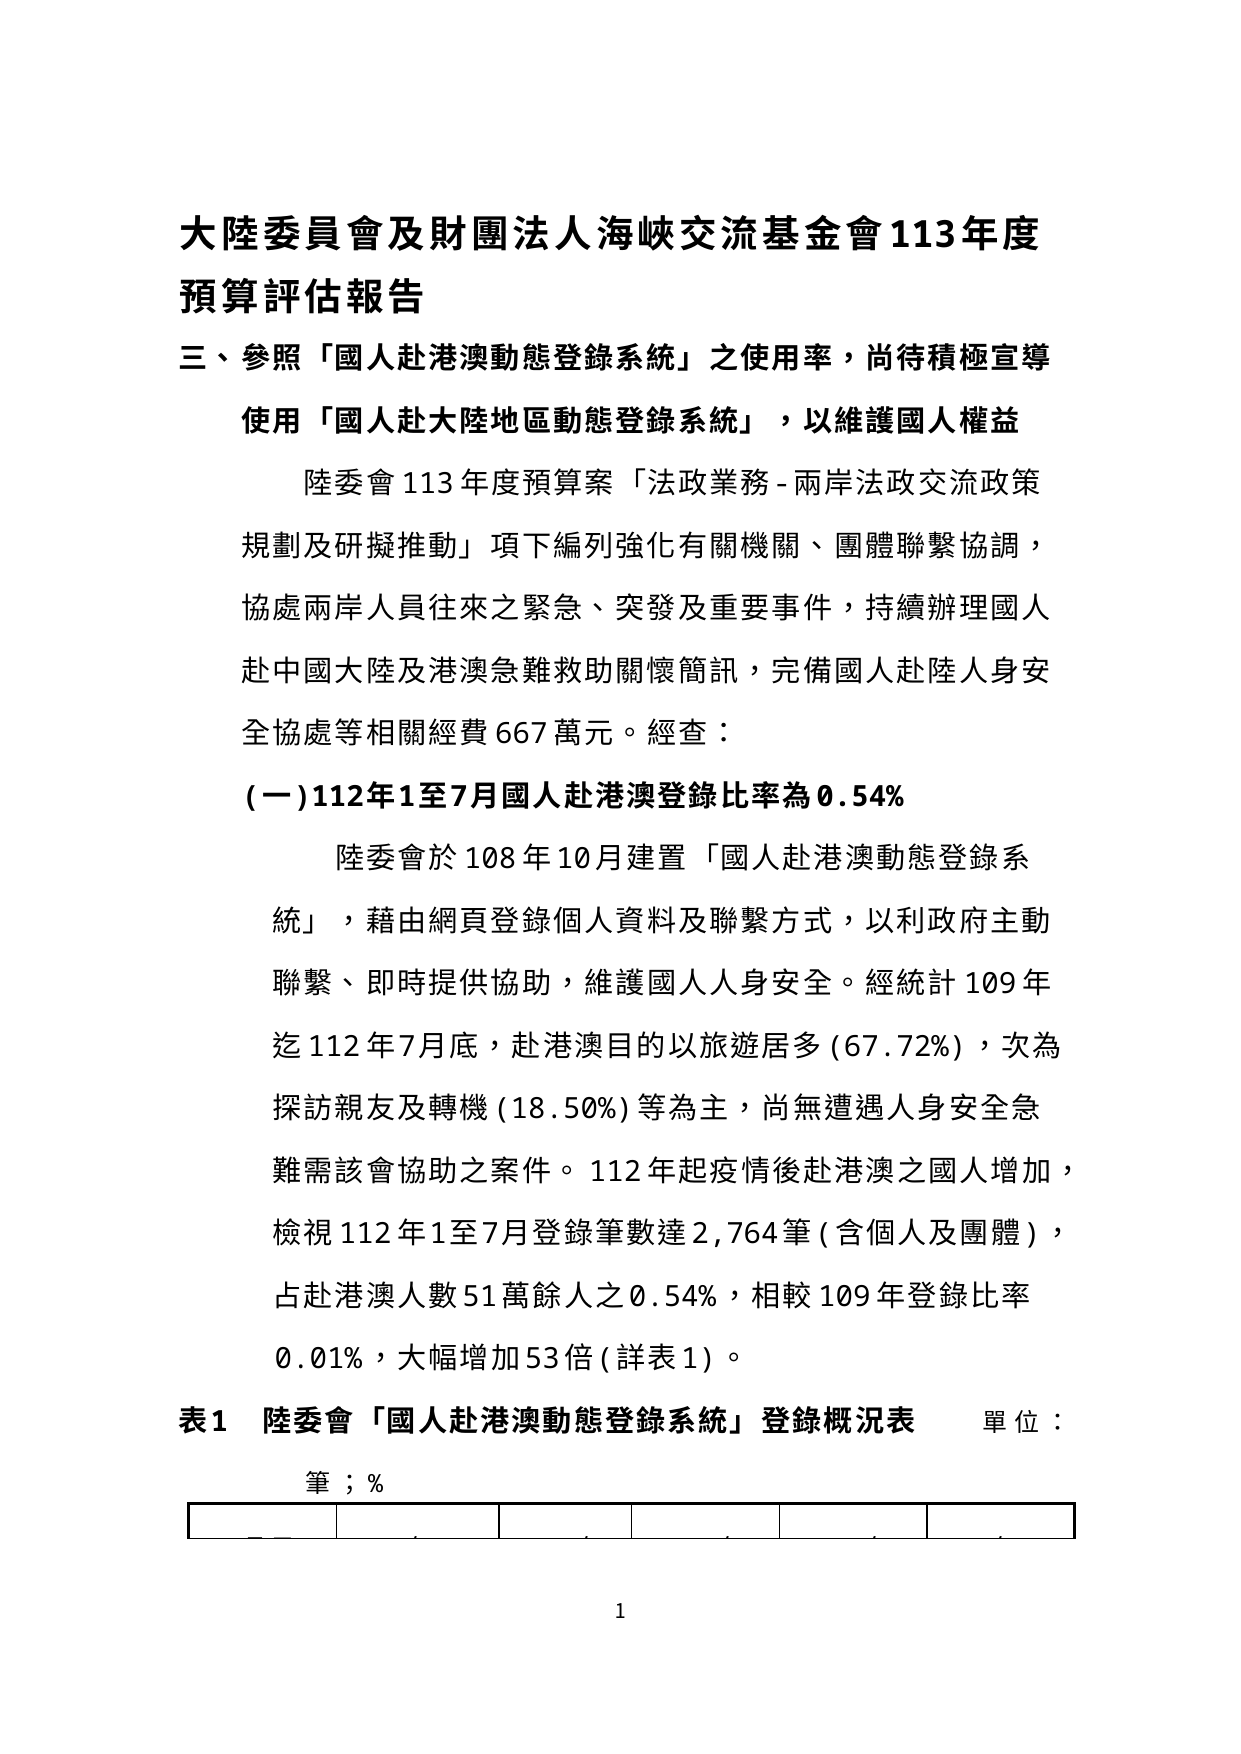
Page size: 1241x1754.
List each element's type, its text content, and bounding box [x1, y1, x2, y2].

table_header 111年 [780, 1505, 926, 1537]
text (一)112年1至7月國人赴港澳登錄比率為0.54% [236, 752, 1063, 814]
table_header 項目 [190, 1505, 336, 1537]
table_header 109年 [500, 1505, 631, 1537]
table_header 112年1-7月 [928, 1505, 1073, 1537]
text 表1 陸委會「國人赴港澳動態登錄系統」登錄概況表 單位：筆；% [177, 1377, 1063, 1502]
text 陸委會113年度預算案「法政業務-兩岸法政交流政策規劃及研擬推動」項下編列強化有關機關、團體聯繫協調，協處兩岸人員往來之緊急、突發及重要事件，持續辦理國人赴中國大陸及港澳急難救助關懷簡訊，完備國人赴陸人身安全協處等相關經費667萬元。經查： [236, 439, 1063, 752]
table_header 110年 [632, 1505, 779, 1537]
text 陸委會於108年10月建置「國人赴港澳動態登錄系統」，藉由網頁登錄個人資料及聯繫方式，以利政府主動聯繫、即時提供協助，維護國人人身安全。經統計109年迄112年7月底，赴港澳目的以旅遊居多(67.72%)，次為探訪親友及轉機(18.50%)等為主，尚無遭遇人身安全急難需該會協助之案件。112年起疫情後赴港澳之國人增加，檢視112年1至7月登錄筆數達2,764筆(含個人及團體)，占赴港澳人數51萬餘人之0.54%，相較109年登錄比率0.01%，大幅增加53倍(詳表1)。 [266, 814, 1063, 1377]
text 大陸委員會及財團法人海峽交流基金會113年度預算評估報告 [177, 189, 1063, 314]
text 三、參照「國人赴港澳動態登錄系統」之使用率，尚待積極宣導使用「國人赴大陸地區動態登錄系統」，以維護國人權益 [177, 314, 1063, 439]
table_header 108年10-12月 [337, 1505, 498, 1537]
